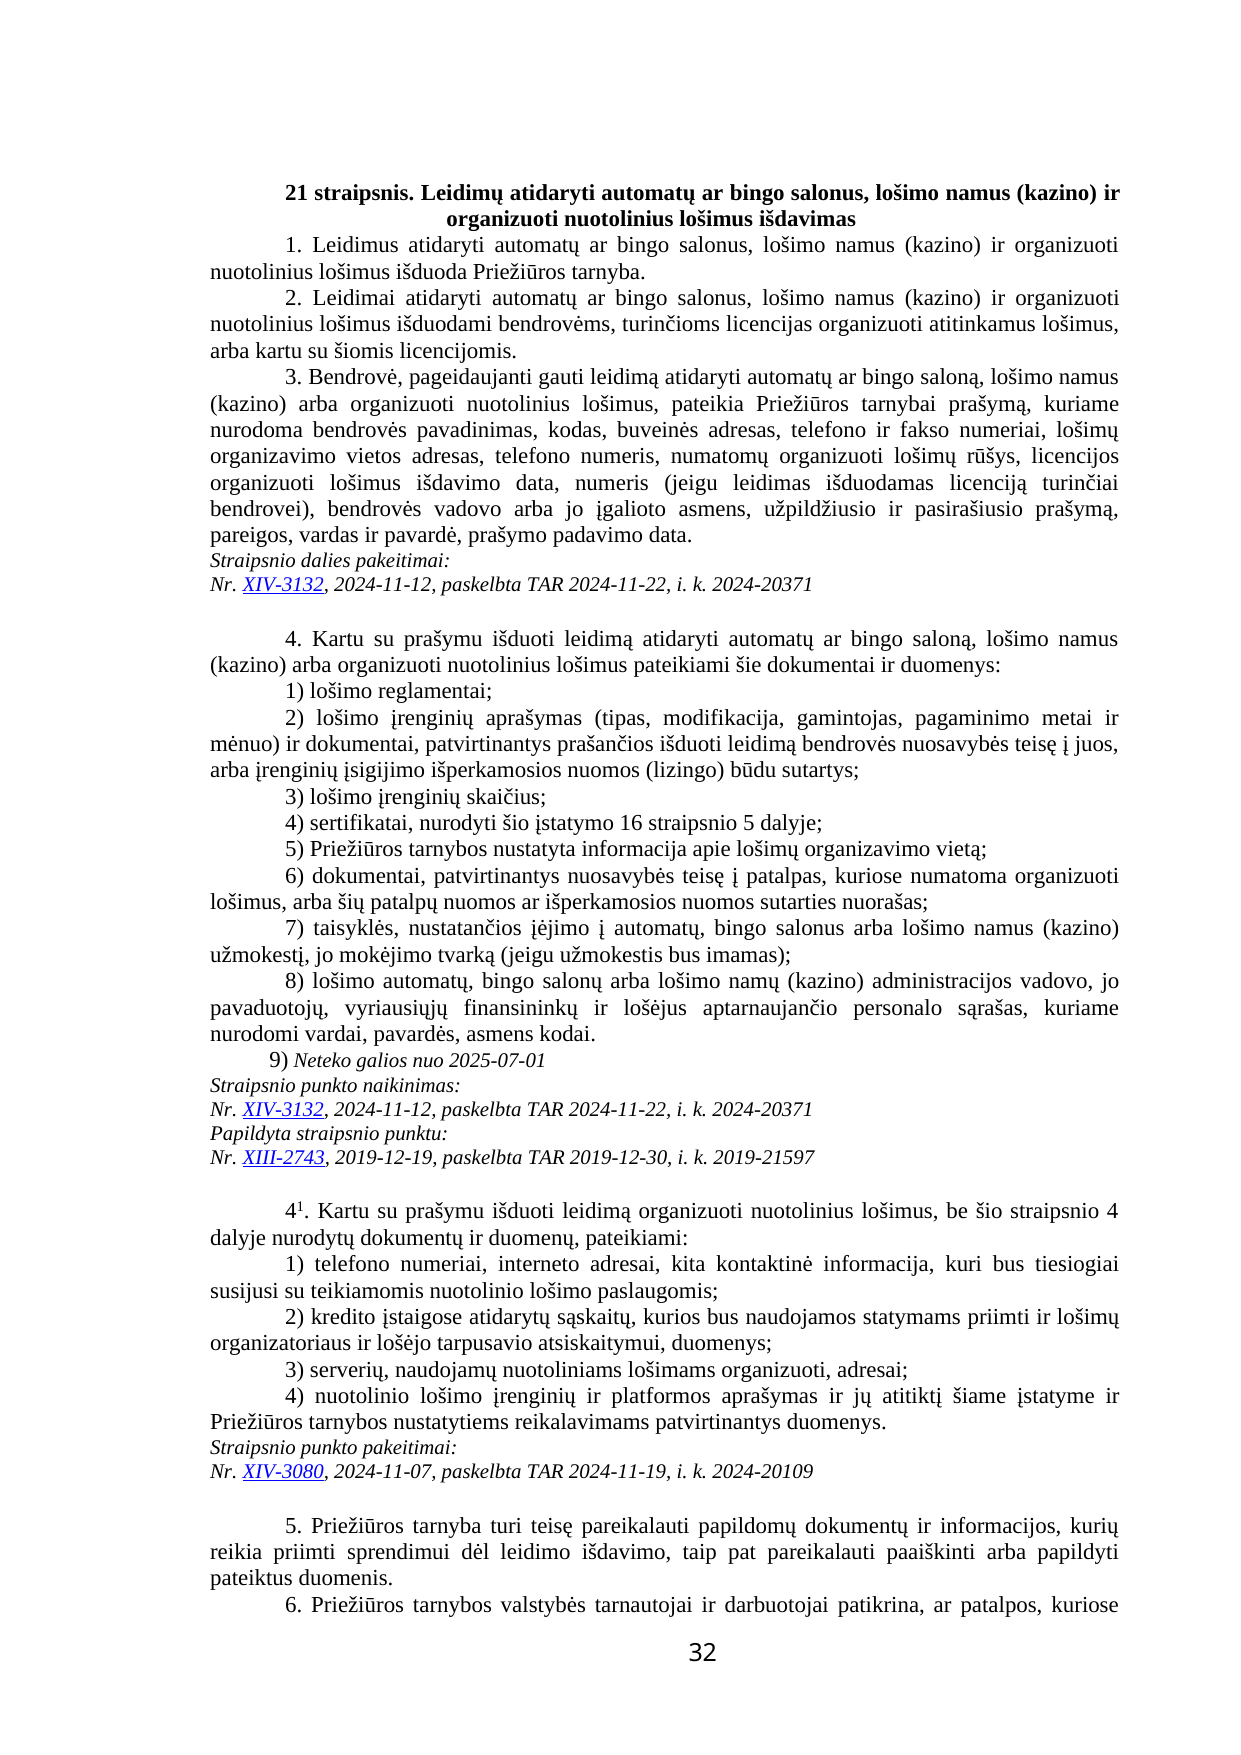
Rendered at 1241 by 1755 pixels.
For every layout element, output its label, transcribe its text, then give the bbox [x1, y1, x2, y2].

text 9) Neteko galios nuo 2025-07-01 [210, 1046, 1120, 1073]
text 4. Kartu su prašymu išduoti leidimą atidaryti automatų ar bingo saloną, lošimo namus (kazino) arba organizuoti nuotolinius lošimus pateikiami šie dokumentai ir duomenys: [210, 624, 1120, 677]
text Papildyta straipsnio punktu: [210, 1121, 1120, 1145]
text 41. Kartu su prašymu išduoti leidimą organizuoti nuotolinius lošimus, be šio straipsnio 4 dalyje nurodytų dokumentų ir duomenų, pateikiami: [210, 1198, 1120, 1250]
text 6) dokumentai, patvirtinantys nuosavybės teisę į patalpas, kuriose numatoma organizuoti lošimus, arba šių patalpų nuomos ar išperkamosios nuomos sutarties nuorašas; [210, 862, 1120, 914]
text 21 straipsnis. Leidimų atidaryti automatų ar bingo salonus, lošimo namus (kazino) ir organizuoti nuotolinius lošimus išdavimas [285, 179, 1120, 231]
text Nr. XIV-3132, 2024-11-12, paskelbta TAR 2024-11-22, i. k. 2024-20371 [210, 572, 1120, 596]
text Straipsnio dalies pakeitimai: [210, 548, 1120, 572]
text 6. Priežiūros tarnybos valstybės tarnautojai ir darbuotojai patikrina, ar patalpos, kuriose [210, 1591, 1120, 1617]
text 1) lošimo reglamentai; [210, 677, 1120, 704]
text 4) sertifikatai, nurodyti šio įstatymo 16 straipsnio 5 dalyje; [210, 809, 1120, 835]
text Nr. XIV-3132, 2024-11-12, paskelbta TAR 2024-11-22, i. k. 2024-20371 [210, 1097, 1120, 1121]
text 3) lošimo įrenginių skaičius; [210, 783, 1120, 809]
text Nr. XIII-2743, 2019-12-19, paskelbta TAR 2019-12-30, i. k. 2019-21597 [210, 1145, 1120, 1169]
text 3. Bendrovė, pageidaujanti gauti leidimą atidaryti automatų ar bingo saloną, lošimo namus (kazino) arba organizuoti nuotolinius lošimus, pateikia Priežiūros tarnybai prašymą, kuriame nurodoma bendrovės pavadinimas, kodas, buveinės adresas, telefono ir fakso numeriai, lošimų organizavimo vietos adresas, telefono numeris, numatomų organizuoti lošimų rūšys, licencijos organizuoti lošimus išdavimo data, numeris (jeigu leidimas išduodamas licenciją turinčiai bendrovei), bendrovės vadovo arba jo įgalioto asmens, užpildžiusio ir pasirašiusio prašymą, pareigos, vardas ir pavardė, prašymo padavimo data. [210, 363, 1120, 548]
text 8) lošimo automatų, bingo salonų arba lošimo namų (kazino) administracijos vadovo, jo pavaduotojų, vyriausiųjų finansininkų ir lošėjus aptarnaujančio personalo sąrašas, kuriame nurodomi vardai, pavardės, asmens kodai. [210, 967, 1120, 1046]
text 1) telefono numeriai, interneto adresai, kita kontaktinė informacija, kuri bus tiesiogiai susijusi su teikiamomis nuotolinio lošimo paslaugomis; [210, 1250, 1120, 1303]
text 5) Priežiūros tarnybos nustatyta informacija apie lošimų organizavimo vietą; [210, 835, 1120, 862]
text 4) nuotolinio lošimo įrenginių ir platformos aprašymas ir jų atitiktį šiame įstatyme ir Priežiūros tarnybos nustatytiems reikalavimams patvirtinantys duomenys. [210, 1382, 1120, 1435]
text 2) lošimo įrenginių aprašymas (tipas, modifikacija, gamintojas, pagaminimo metai ir mėnuo) ir dokumentai, patvirtinantys prašančios išduoti leidimą bendrovės nuosavybės teisę į juos, arba įrenginių įsigijimo išperkamosios nuomos (lizingo) būdu sutartys; [210, 704, 1120, 783]
text 7) taisyklės, nustatančios įėjimo į automatų, bingo salonus arba lošimo namus (kazino) užmokestį, jo mokėjimo tvarką (jeigu užmokestis bus imamas); [210, 914, 1120, 967]
text 5. Priežiūros tarnyba turi teisę pareikalauti papildomų dokumentų ir informacijos, kurių reikia priimti sprendimui dėl leidimo išdavimo, taip pat pareikalauti paaiškinti arba papildyti pateiktus duomenis. [210, 1512, 1120, 1591]
text 3) serverių, naudojamų nuotoliniams lošimams organizuoti, adresai; [210, 1356, 1120, 1382]
text Straipsnio punkto naikinimas: [210, 1073, 1120, 1097]
text 1. Leidimus atidaryti automatų ar bingo salonus, lošimo namus (kazino) ir organizuoti nuotolinius lošimus išduoda Priežiūros tarnyba. [210, 231, 1120, 284]
text Straipsnio punkto pakeitimai: [210, 1435, 1120, 1459]
text Nr. XIV-3080, 2024-11-07, paskelbta TAR 2024-11-19, i. k. 2024-20109 [210, 1459, 1120, 1483]
text 2) kredito įstaigose atidarytų sąskaitų, kurios bus naudojamos statymams priimti ir lošimų organizatoriaus ir lošėjo tarpusavio atsiskaitymui, duomenys; [210, 1303, 1120, 1356]
text 2. Leidimai atidaryti automatų ar bingo salonus, lošimo namus (kazino) ir organizuoti nuotolinius lošimus išduodami bendrovėms, turinčioms licencijas organizuoti atitinkamus lošimus, arba kartu su šiomis licencijomis. [210, 284, 1120, 363]
